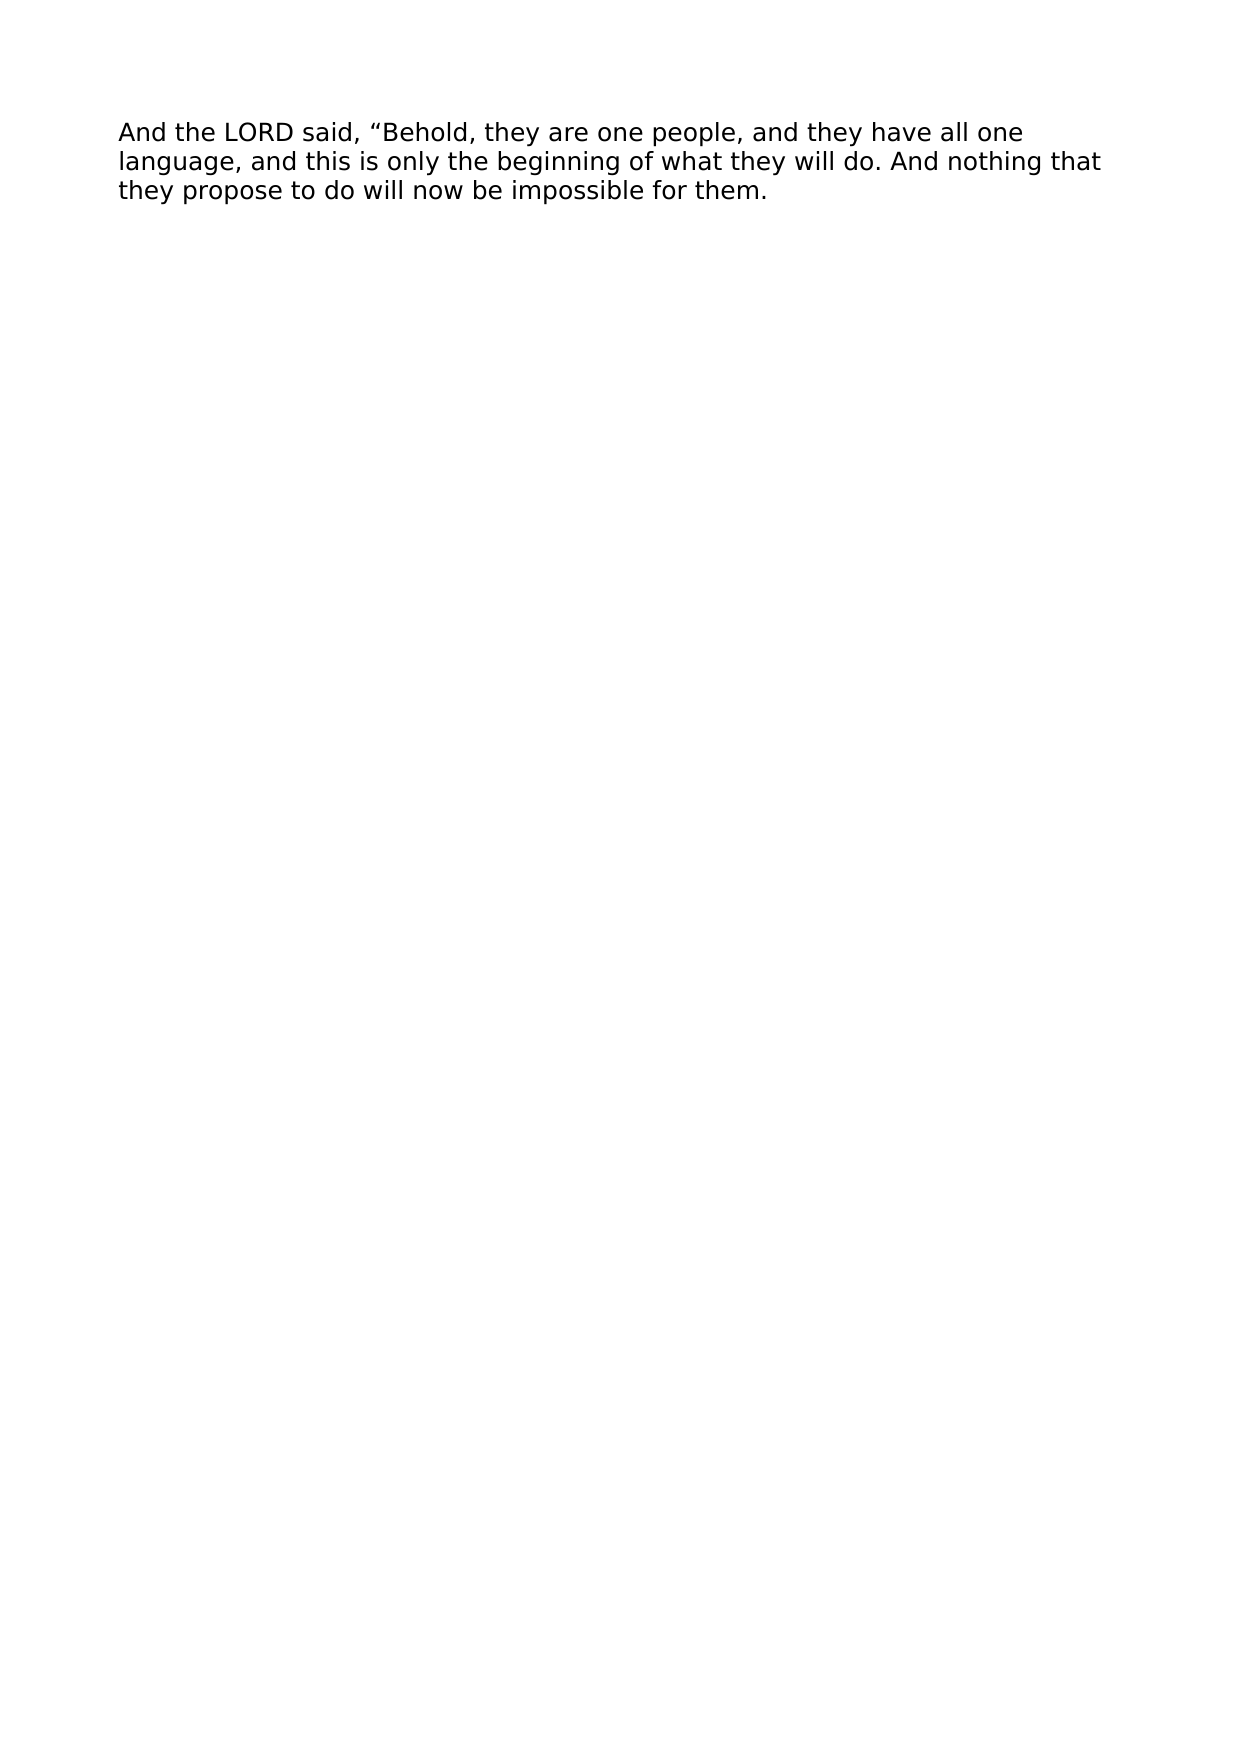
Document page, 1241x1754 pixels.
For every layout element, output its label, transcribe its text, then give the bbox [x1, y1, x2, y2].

text And the LORD said, “Behold, they are one people, and they have all one language, and this is only the beginning of what they will do. And nothing that they propose to do will now be impossible for them. [118, 118, 1122, 206]
